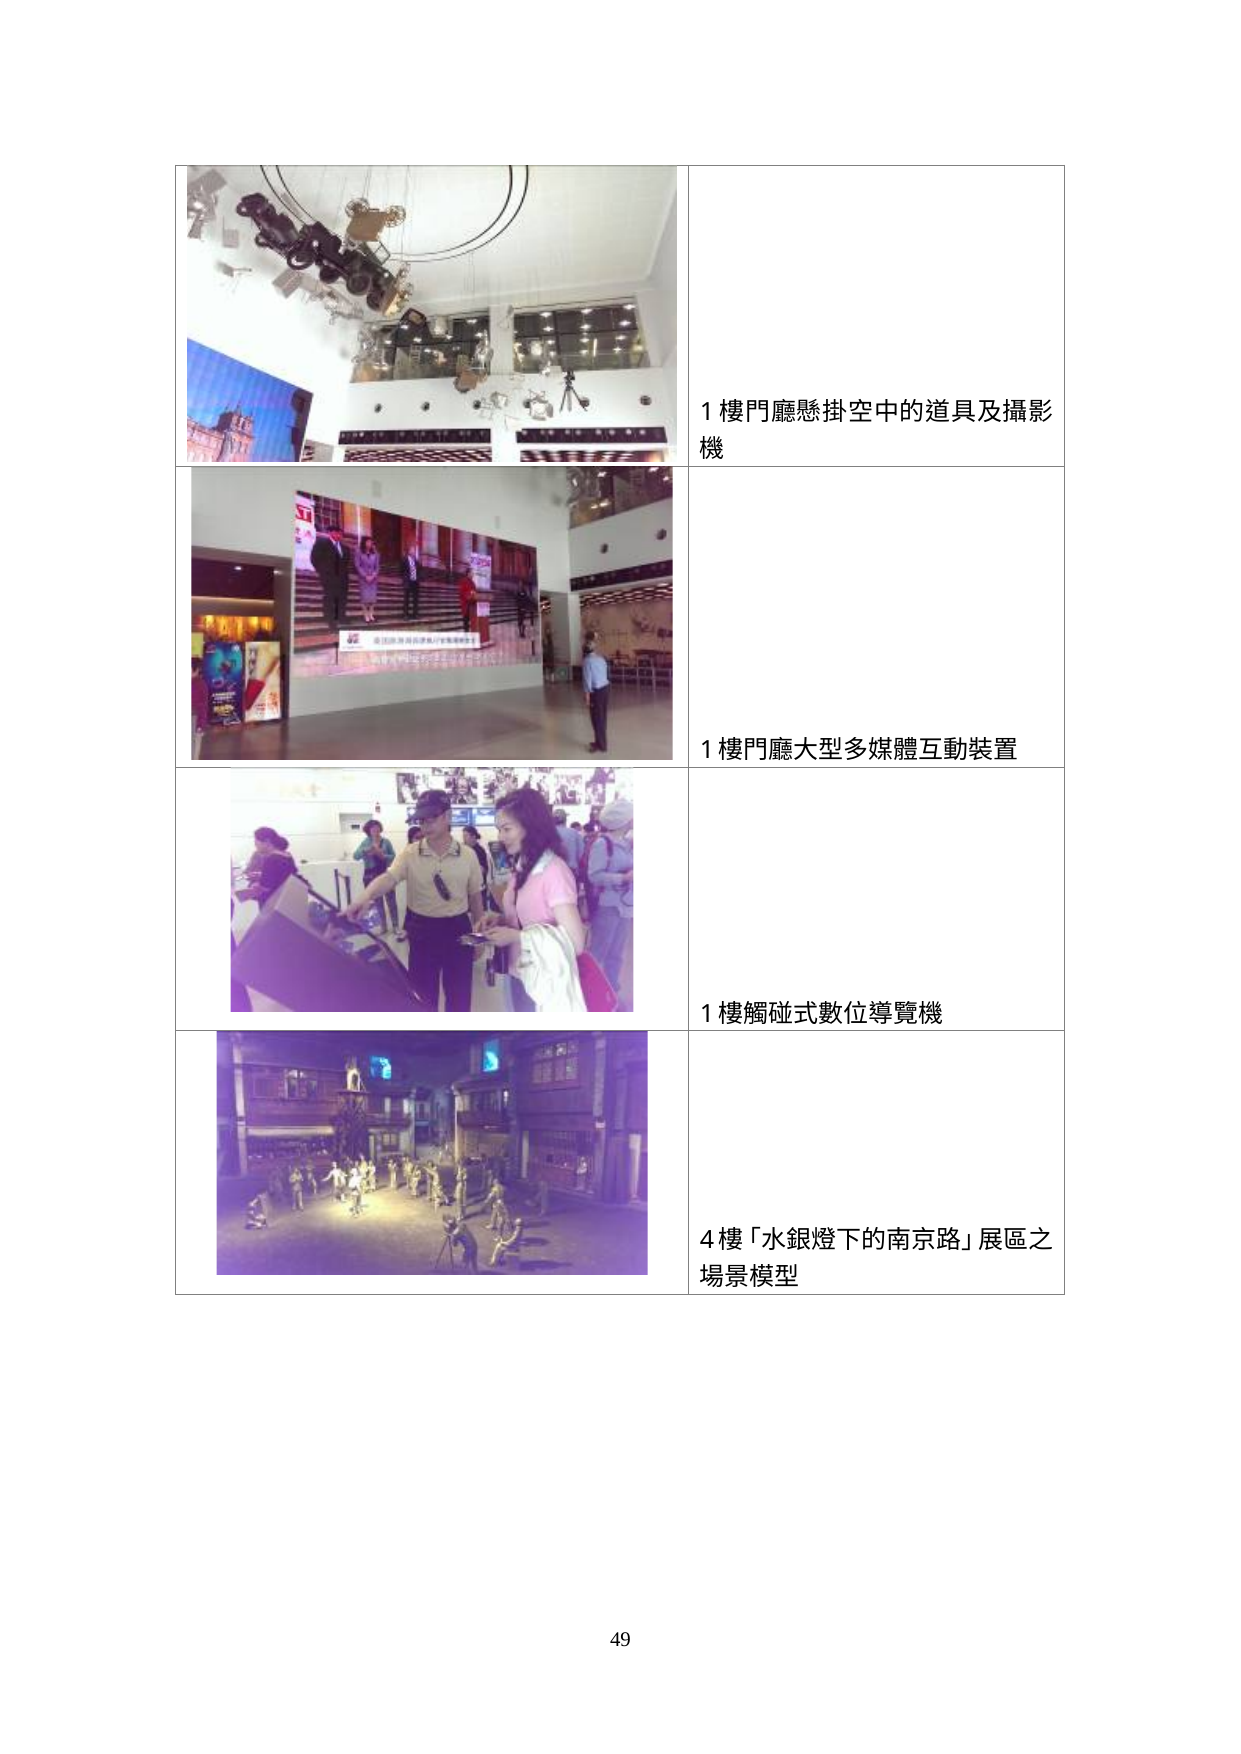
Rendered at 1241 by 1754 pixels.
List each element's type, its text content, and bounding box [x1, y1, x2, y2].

picture [187, 165, 677, 462]
table_cell [176, 467, 688, 767]
table_cell 1樓門廳大型多媒體互動裝置 [689, 467, 1064, 767]
picture [216, 1031, 648, 1275]
picture [191, 466, 673, 760]
table_cell [176, 768, 688, 1030]
table_cell 4樓「水銀燈下的南京路」展區之場景模型 [689, 1031, 1064, 1294]
picture [230, 767, 634, 1012]
table_cell 1樓門廳懸掛空中的道具及攝影機 [689, 166, 1064, 466]
table_cell 1樓觸碰式數位導覽機 [689, 768, 1064, 1030]
table_cell [176, 166, 688, 466]
table_cell [176, 1031, 688, 1294]
